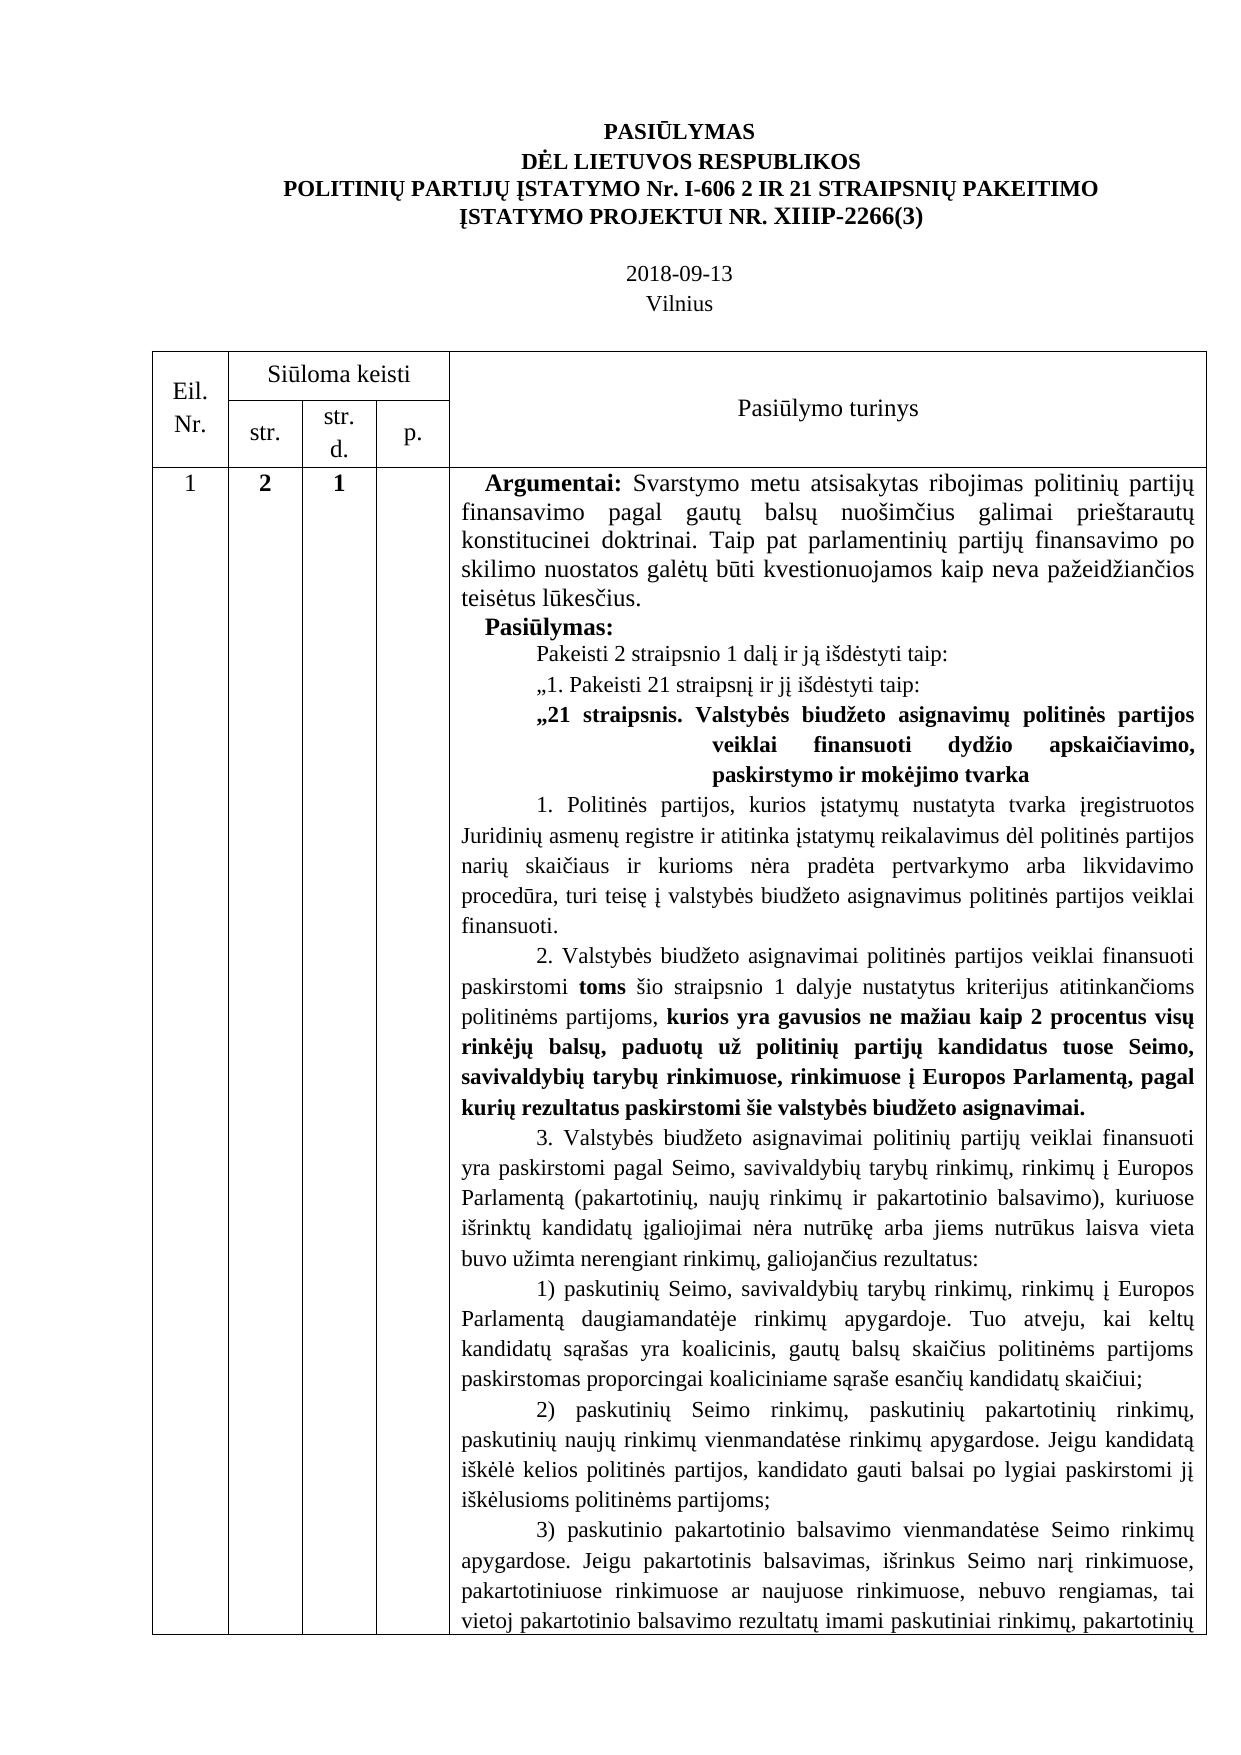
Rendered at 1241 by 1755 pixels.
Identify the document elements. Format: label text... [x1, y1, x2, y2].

table_cell 1 [153, 468, 228, 1633]
table_cell str. [229, 401, 302, 467]
text ĮSTATYMO PROJEKTUI NR. XIIIP-2266(3) [177, 201, 1181, 230]
table_header Siūloma keisti [229, 352, 449, 400]
table_cell p. [377, 401, 449, 467]
table_cell 1 [303, 468, 376, 1633]
table_header Pasiūlymo turinys [450, 352, 1206, 467]
text POLITINIŲ PARTIJŲ ĮSTATYMO Nr. I-606 2 IR 21 STRAIPSNIŲ PAKEITIMO [177, 175, 1181, 201]
table_cell str. d. [303, 401, 376, 467]
text PASIŪLYMAS [177, 118, 1181, 144]
table_cell Argumentai: Svarstymo metu atsisakytas ribojimas politinių partijų finansavimo pagal gautų balsų nuošimčius galimai prieštarautų konstitucinei doktrinai. Taip pat parlamentinių partijų finansavimo po skilimo nuostatos galėtų būti kvestionuojamos kaip neva pažeidžiančios teisėtus lūkesčius. Pasiūlymas: Pakeisti 2 straipsnio 1 dalį ir ją išdėstyti taip: „1. Pakeisti 21 straipsnį ir jį išdėstyti taip: „21 straipsnis. Valstybės biudžeto asignavimų politinės partijos veiklai finansuoti dydžio apskaičiavimo, paskirstymo ir mokėjimo tvarka 1. Politinės partijos, kurios įstatymų nustatyta tvarka įregistruotos Juridinių asmenų registre ir atitinka įstatymų reikalavimus dėl politinės partijos narių skaičiaus ir kurioms nėra pradėta pertvarkymo arba likvidavimo procedūra, turi teisę į valstybės biudžeto asignavimus politinės partijos veiklai finansuoti. 2. Valstybės biudžeto asignavimai politinės partijos veiklai finansuoti paskirstomi toms šio straipsnio 1 dalyje nustatytus kriterijus atitinkančioms politinėms partijoms, kurios yra gavusios ne mažiau kaip 2 procentus visų rinkėjų balsų, paduotų už politinių partijų kandidatus tuose Seimo, savivaldybių tarybų rinkimuose, rinkimuose į Europos Parlamentą, pagal kurių rezultatus paskirstomi šie valstybės biudžeto asignavimai. 3. Valstybės biudžeto asignavimai politinių partijų veiklai finansuoti yra paskirstomi pagal Seimo, savivaldybių tarybų rinkimų, rinkimų į Europos Parlamentą (pakartotinių, naujų rinkimų ir pakartotinio balsavimo), kuriuose išrinktų kandidatų įgaliojimai nėra nutrūkę arba jiems nutrūkus laisva vieta buvo užimta nerengiant rinkimų, galiojančius rezultatus: 1) paskutinių Seimo, savivaldybių tarybų rinkimų, rinkimų į Europos Parlamentą daugiamandatėje rinkimų apygardoje. Tuo atveju, kai keltų kandidatų sąrašas yra koalicinis, gautų balsų skaičius politinėms partijoms paskirstomas proporcingai koaliciniame sąraše esančių kandidatų skaičiui; 2) paskutinių Seimo rinkimų, paskutinių pakartotinių rinkimų, paskutinių naujų rinkimų vienmandatėse rinkimų apygardose. Jeigu kandidatą iškėlė kelios politinės partijos, kandidato gauti balsai po lygiai paskirstomi jį iškėlusioms politinėms partijoms; 3) paskutinio pakartotinio balsavimo vienmandatėse Seimo rinkimų apygardose. Jeigu pakartotinis balsavimas, išrinkus Seimo narį rinkimuose, pakartotiniuose rinkimuose ar naujuose rinkimuose, nebuvo rengiamas, tai vietoj pakartotinio balsavimo rezultatų imami paskutiniai rinkimų, pakartotinių [450, 468, 1206, 1633]
text 2018-09-13 [177, 260, 1181, 286]
table_cell [377, 468, 449, 1633]
table_cell 2 [229, 468, 302, 1633]
text Vilnius [177, 290, 1181, 317]
table_header Eil. Nr. [153, 352, 228, 467]
text DĖL LIETUVOS RESPUBLIKOS [177, 148, 1181, 175]
